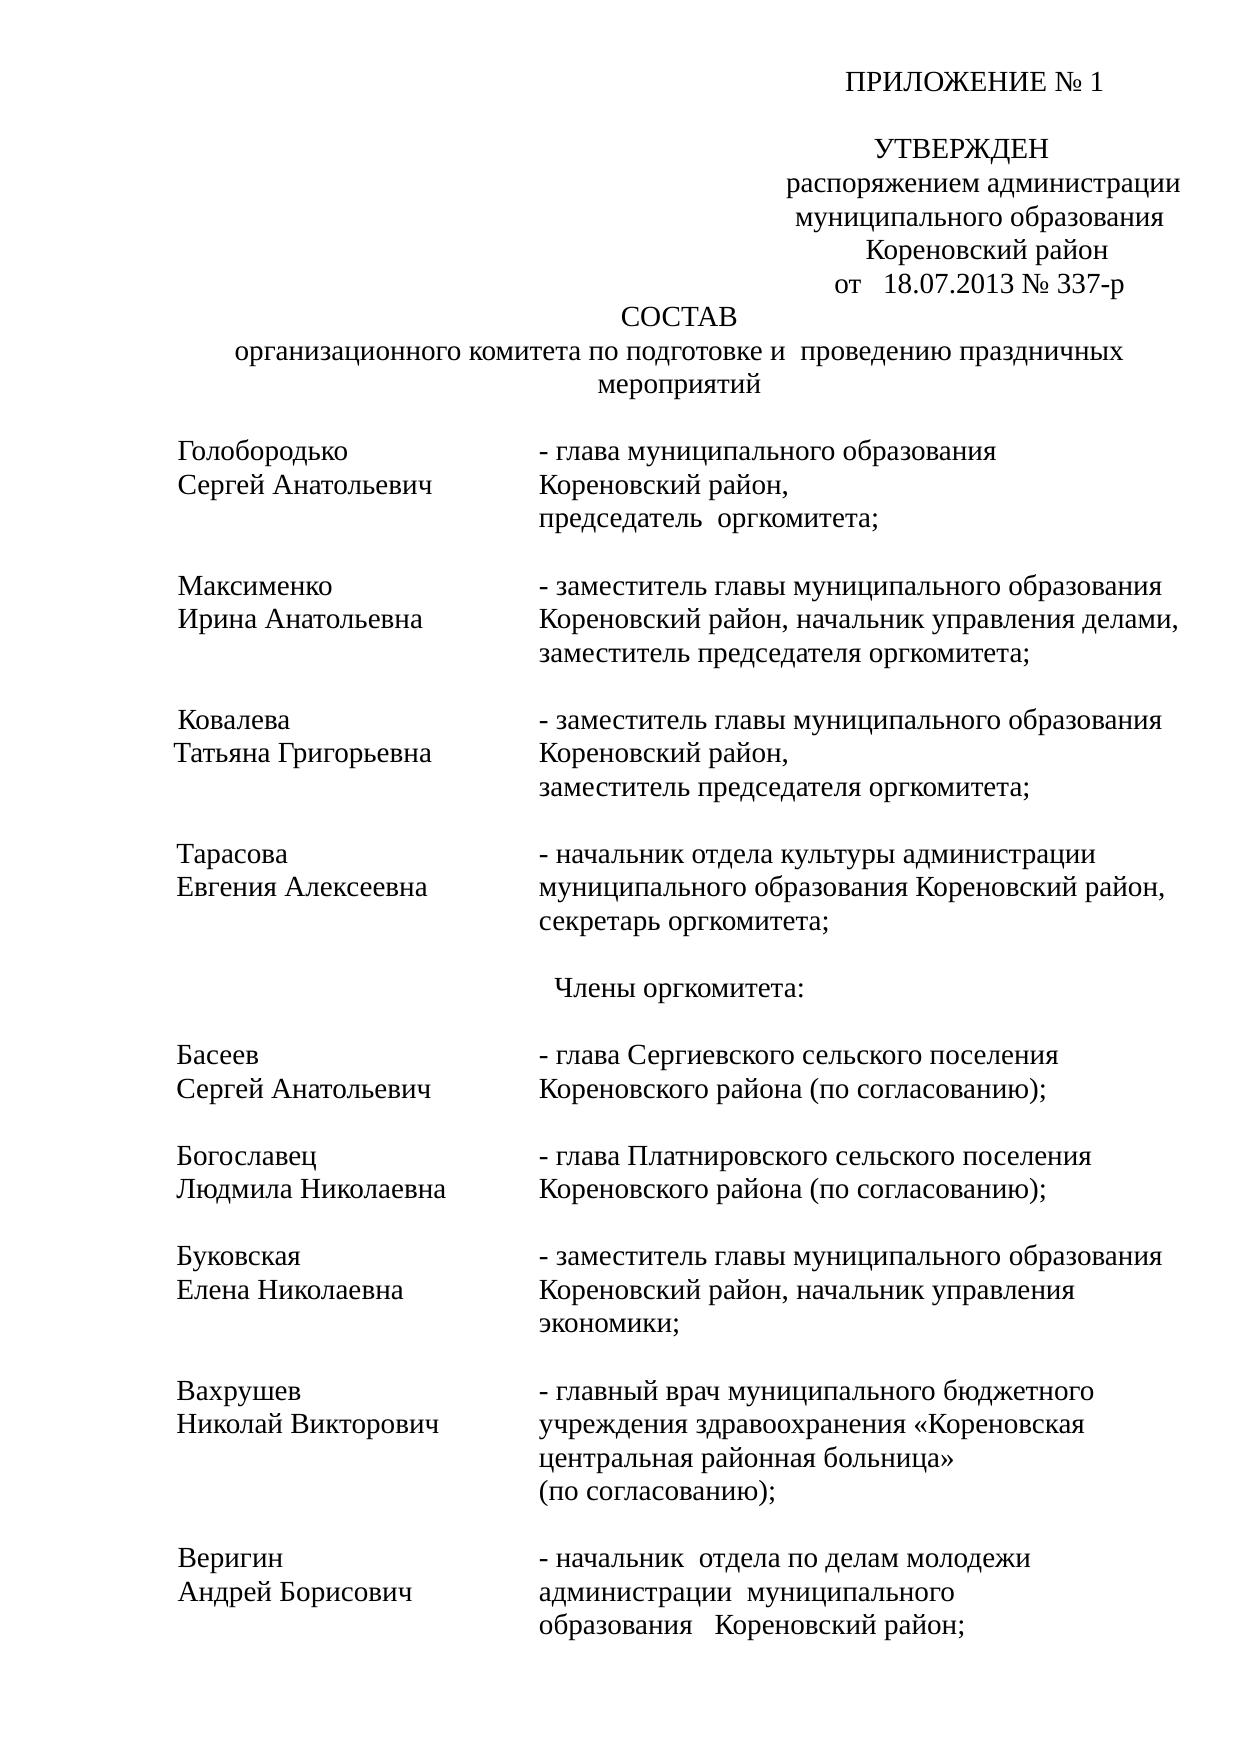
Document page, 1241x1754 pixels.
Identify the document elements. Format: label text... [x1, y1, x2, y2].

table_cell - главный врач муниципального бюджетного учреждения здравоохранения «Кореновская центральная районная больница» (по согласованию); [539, 1373, 1182, 1540]
table_cell - заместитель главы муниципального образования Кореновский район, начальник управления экономики; [539, 1239, 1182, 1373]
table_cell Максименко Ирина Анатольевна [177, 568, 539, 702]
table_cell Богославец Людмила Николаевна [177, 1138, 539, 1238]
table_cell - начальник отдела культуры администрации муниципального образования Кореновский район, секретарь оргкомитета; [539, 836, 1182, 970]
table_cell - начальник отдела по делам молодежи администрации муниципального образования Кореновский район; [539, 1540, 1182, 1674]
text УТВЕРЖДЕН [274, 132, 1181, 165]
text распоряжением администрации [274, 165, 1181, 199]
table_cell - глава Сергиевского сельского поселения Кореновского района (по согласованию); [539, 1037, 1182, 1138]
table_cell Тарасова Евгения Алексеевна [177, 836, 539, 970]
text от 18.07.2013 № 337-р [274, 266, 1181, 299]
table_cell Вахрушев Николай Викторович [177, 1373, 539, 1540]
text Кореновский район [274, 232, 1181, 266]
text ПРИЛОЖЕНИЕ № 1 [177, 64, 1181, 98]
table_header - глава муниципального образования Кореновский район, председатель оргкомитета; [539, 434, 1182, 568]
table_cell Веригин Андрей Борисович [177, 1540, 539, 1674]
table_header Голобородько Сергей Анатольевич [177, 434, 539, 568]
text организационного комитета по подготовке и проведению праздничных мероприятий [177, 333, 1181, 400]
table_cell Ковалева Татьяна Григорьевна [177, 702, 539, 836]
text муниципального образования [274, 199, 1181, 232]
text СОСТАВ [177, 299, 1181, 333]
table_cell - заместитель главы муниципального образования Кореновский район, заместитель председателя оргкомитета; [539, 702, 1182, 836]
table_cell - заместитель главы муниципального образования Кореновский район, начальник управления делами, заместитель председателя оргкомитета; [539, 568, 1182, 702]
table_cell Члены оргкомитета: [177, 970, 1182, 1037]
table_cell Басеев Сергей Анатольевич [177, 1037, 539, 1138]
table_cell Буковская Елена Николаевна [177, 1239, 539, 1373]
table_cell - глава Платнировского сельского поселения Кореновского района (по согласованию); [539, 1138, 1182, 1238]
